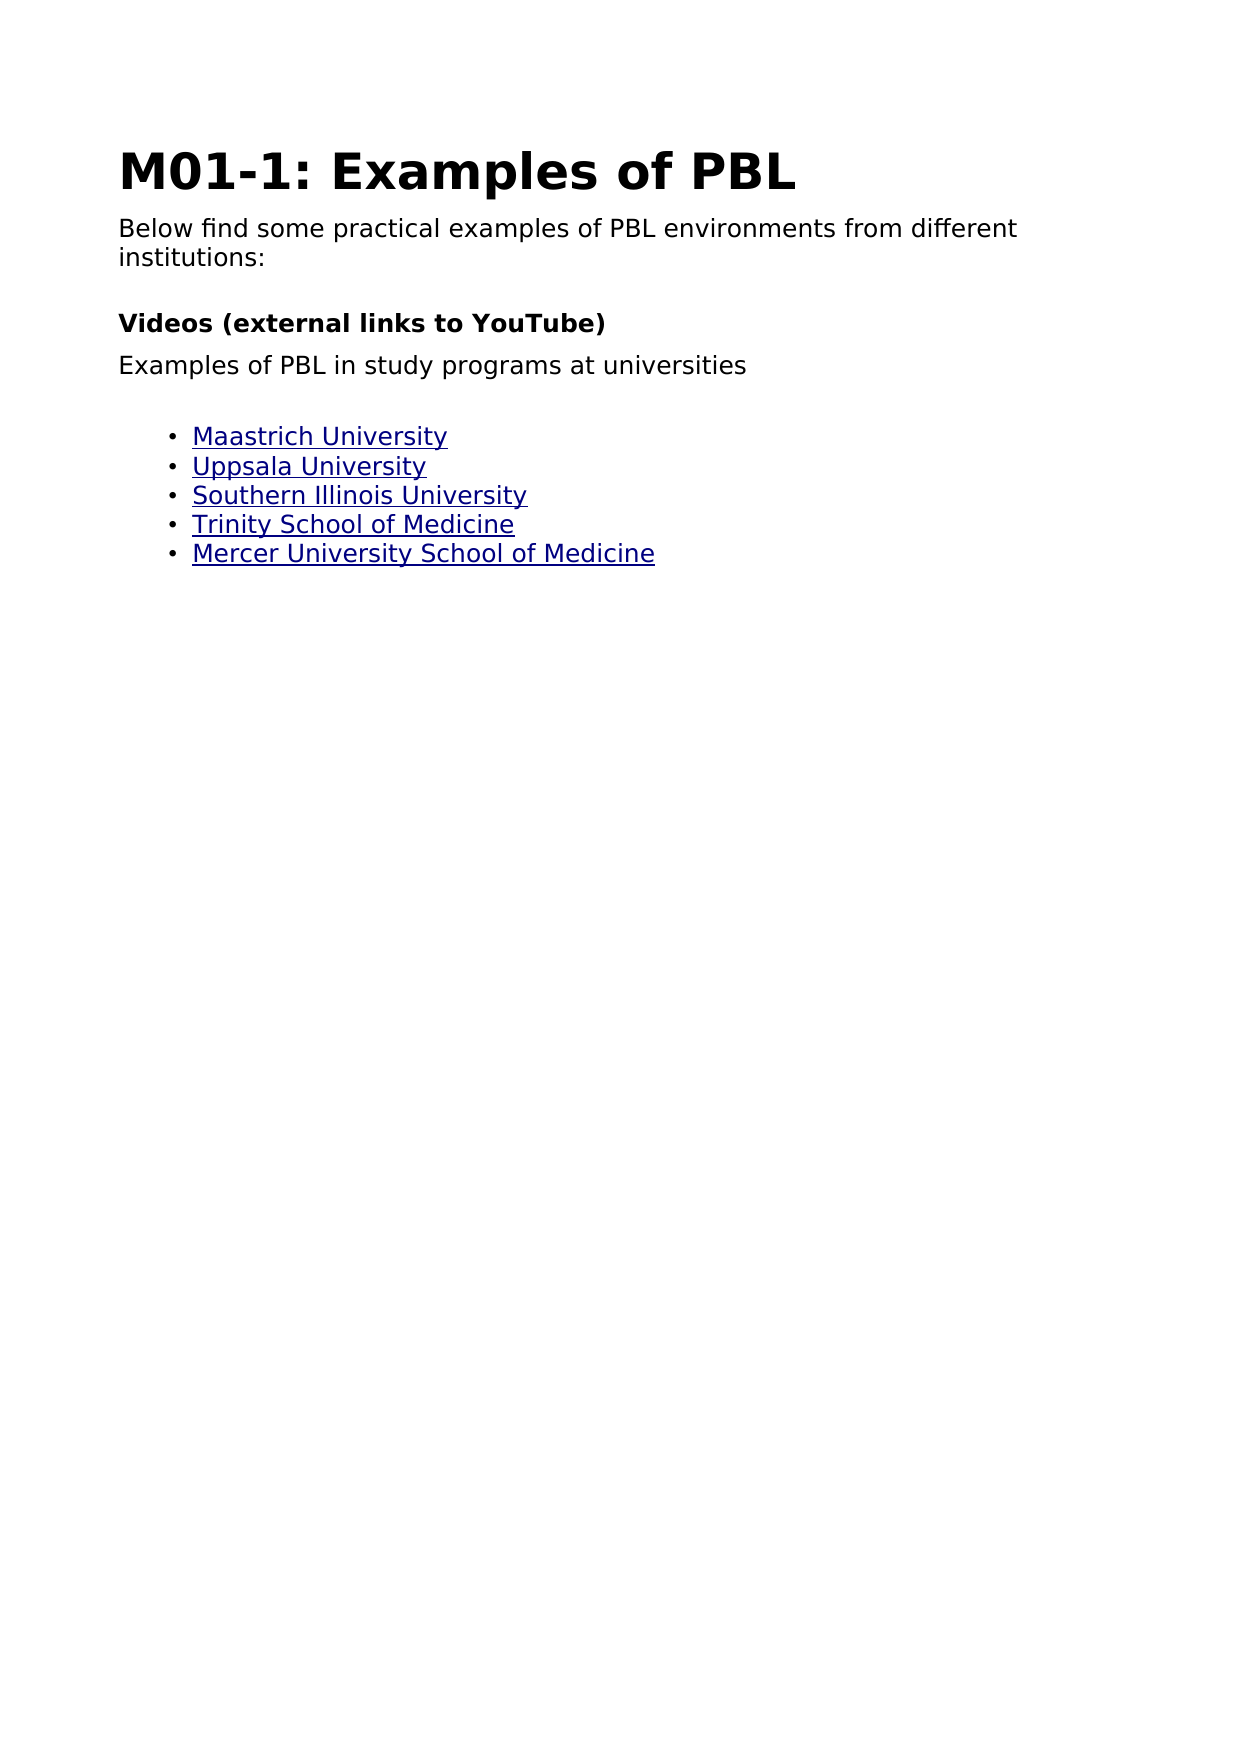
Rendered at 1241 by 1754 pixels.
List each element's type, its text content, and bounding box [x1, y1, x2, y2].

text Examples of PBL in study programs at universities [118, 351, 1122, 381]
list Maastrich University [177, 422, 1122, 452]
list Mercer University School of Medicine [177, 539, 1122, 568]
list Trinity School of Medicine [177, 510, 1122, 539]
subtitle Videos (external links to YouTube) [118, 310, 1122, 339]
text Below find some practical examples of PBL environments from different institutions: [118, 214, 1122, 272]
subtitle M01-1: Examples of PBL [118, 143, 1122, 201]
list Uppsala University [177, 452, 1122, 481]
list Southern Illinois University [177, 481, 1122, 510]
